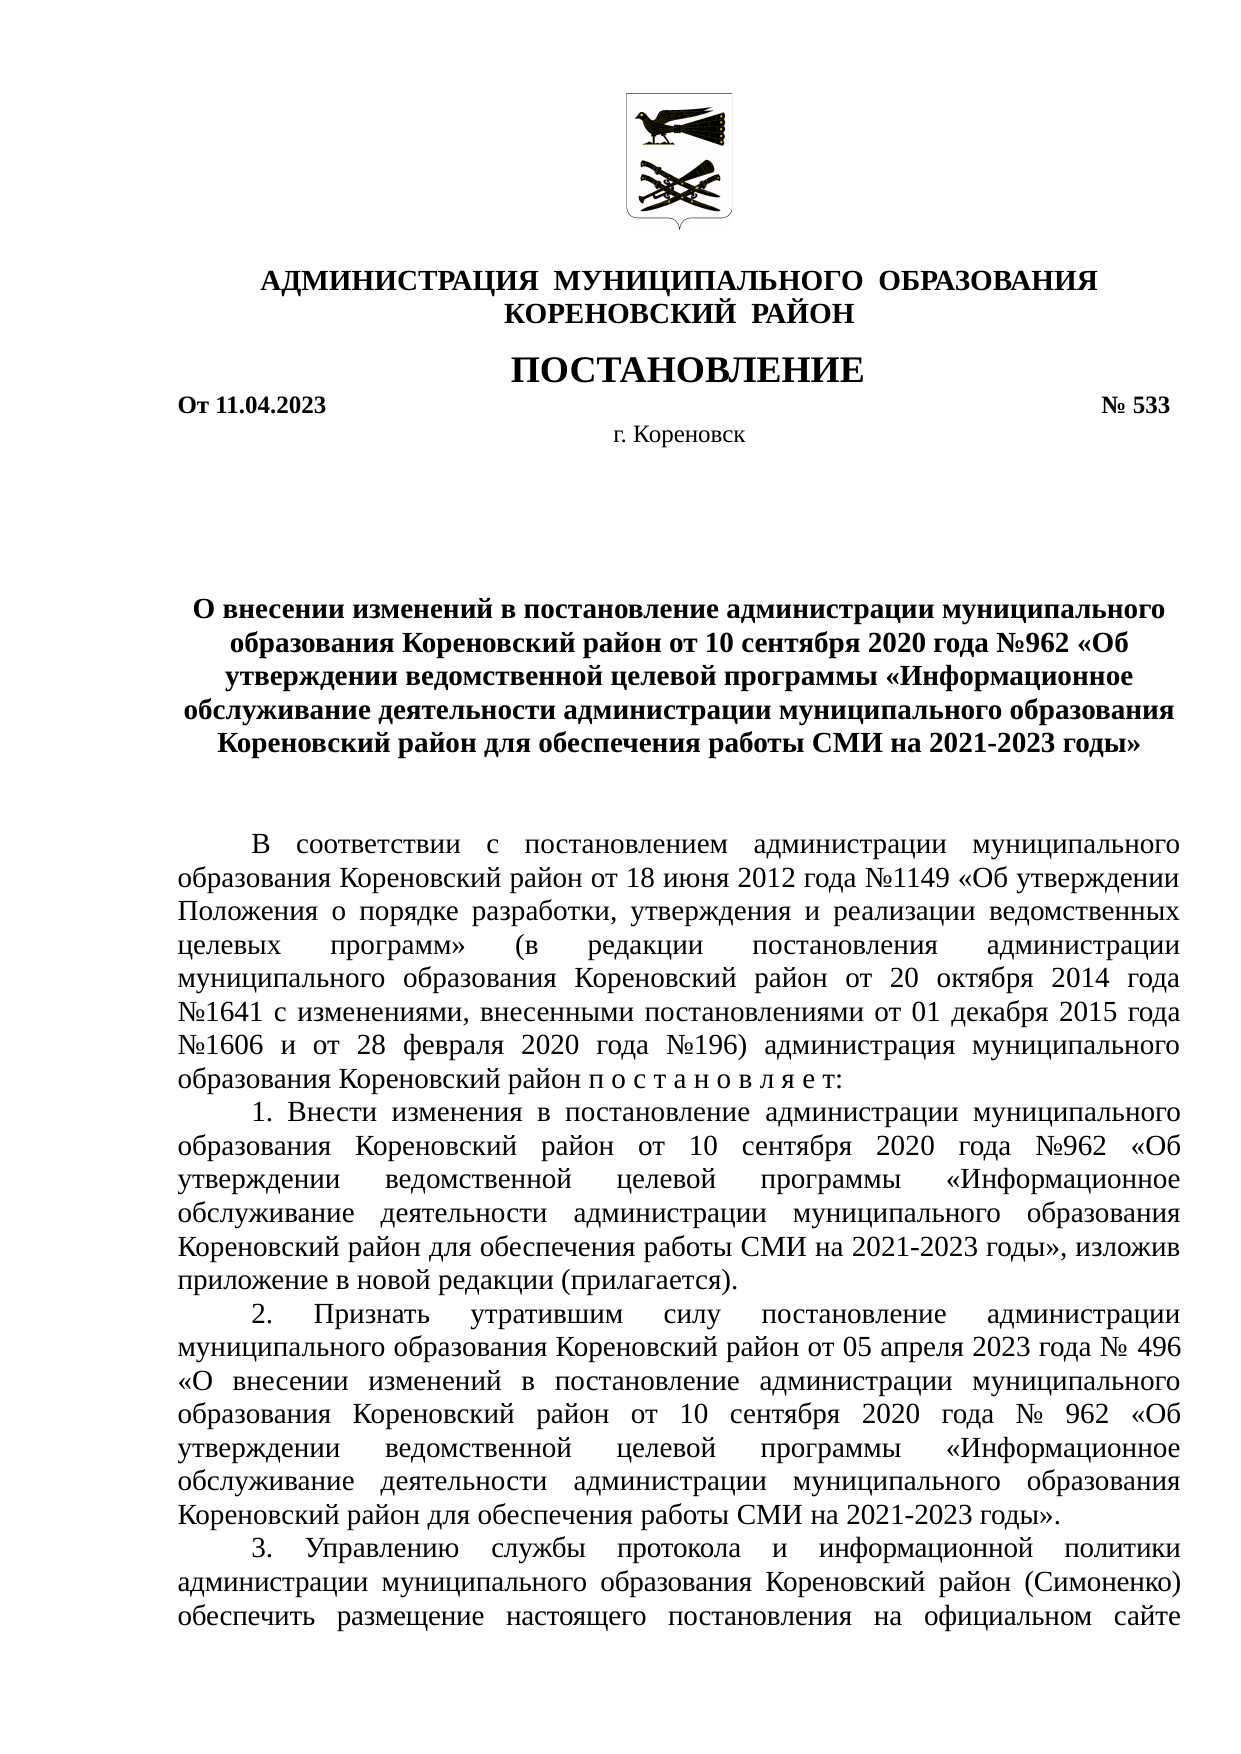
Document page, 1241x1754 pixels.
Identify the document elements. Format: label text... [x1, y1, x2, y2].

list От 11.04.2023 № 533 [177, 390, 1181, 419]
text 2. Признать утратившим силу постановление администрации муниципального образования Кореновский район от 05 апреля 2023 года № 496 «О внесении изменений в постановление администрации муниципального образования Кореновский район от 10 сентября 2020 года № 962 «Об утверждении ведомственной целевой программы «Информационное обслуживание деятельности администрации муниципального образования Кореновский район для обеспечения работы СМИ на 2021-2023 годы». [177, 1296, 1181, 1531]
list г. Кореновск [177, 419, 1181, 448]
picture [626, 93, 733, 230]
text О внесении изменений в постановление администрации муниципального образования Кореновский район от 10 сентября 2020 года №962 «Об утверждении ведомственной целевой программы «Информационное обслуживание деятельности администрации муниципального образования Кореновский район для обеспечения работы СМИ на 2021-2023 годы» [177, 591, 1181, 759]
text 3. Управлению службы протокола и информационной политики администрации муниципального образования Кореновский район (Симоненко) обеспечить размещение настоящего постановления на официальном сайте администрации муниципального образования Кореновский район в [177, 1531, 1181, 1665]
subtitle КОРЕНОВСКИЙ РАЙОН [177, 297, 1181, 330]
subtitle АДМИНИСТРАЦИЯ МУНИЦИПАЛЬНОГО ОБРАЗОВАНИЯ [177, 263, 1181, 297]
text В соответствии с постановлением администрации муниципального образования Кореновский район от 18 июня 2012 года №1149 «Об утверждении Положения о порядке разработки, утверждения и реализации ведомственных целевых программ» (в редакции постановления администрации муниципального образования Кореновский район от 20 октября 2014 года №1641 с изменениями, внесенными постановлениями от 01 декабря 2015 года №1606 и от 28 февраля 2020 года №196) администрация муниципального образования Кореновский район п о с т а н о в л я е т: [177, 826, 1181, 1094]
subtitle ПОСТАНОВЛЕНИЕ [177, 347, 1181, 390]
text 1. Внести изменения в постановление администрации муниципального образования Кореновский район от 10 сентября 2020 года №962 «Об утверждении ведомственной целевой программы «Информационное обслуживание деятельности администрации муниципального образования Кореновский район для обеспечения работы СМИ на 2021-2023 годы», изложив приложение в новой редакции (прилагается). [177, 1094, 1181, 1296]
